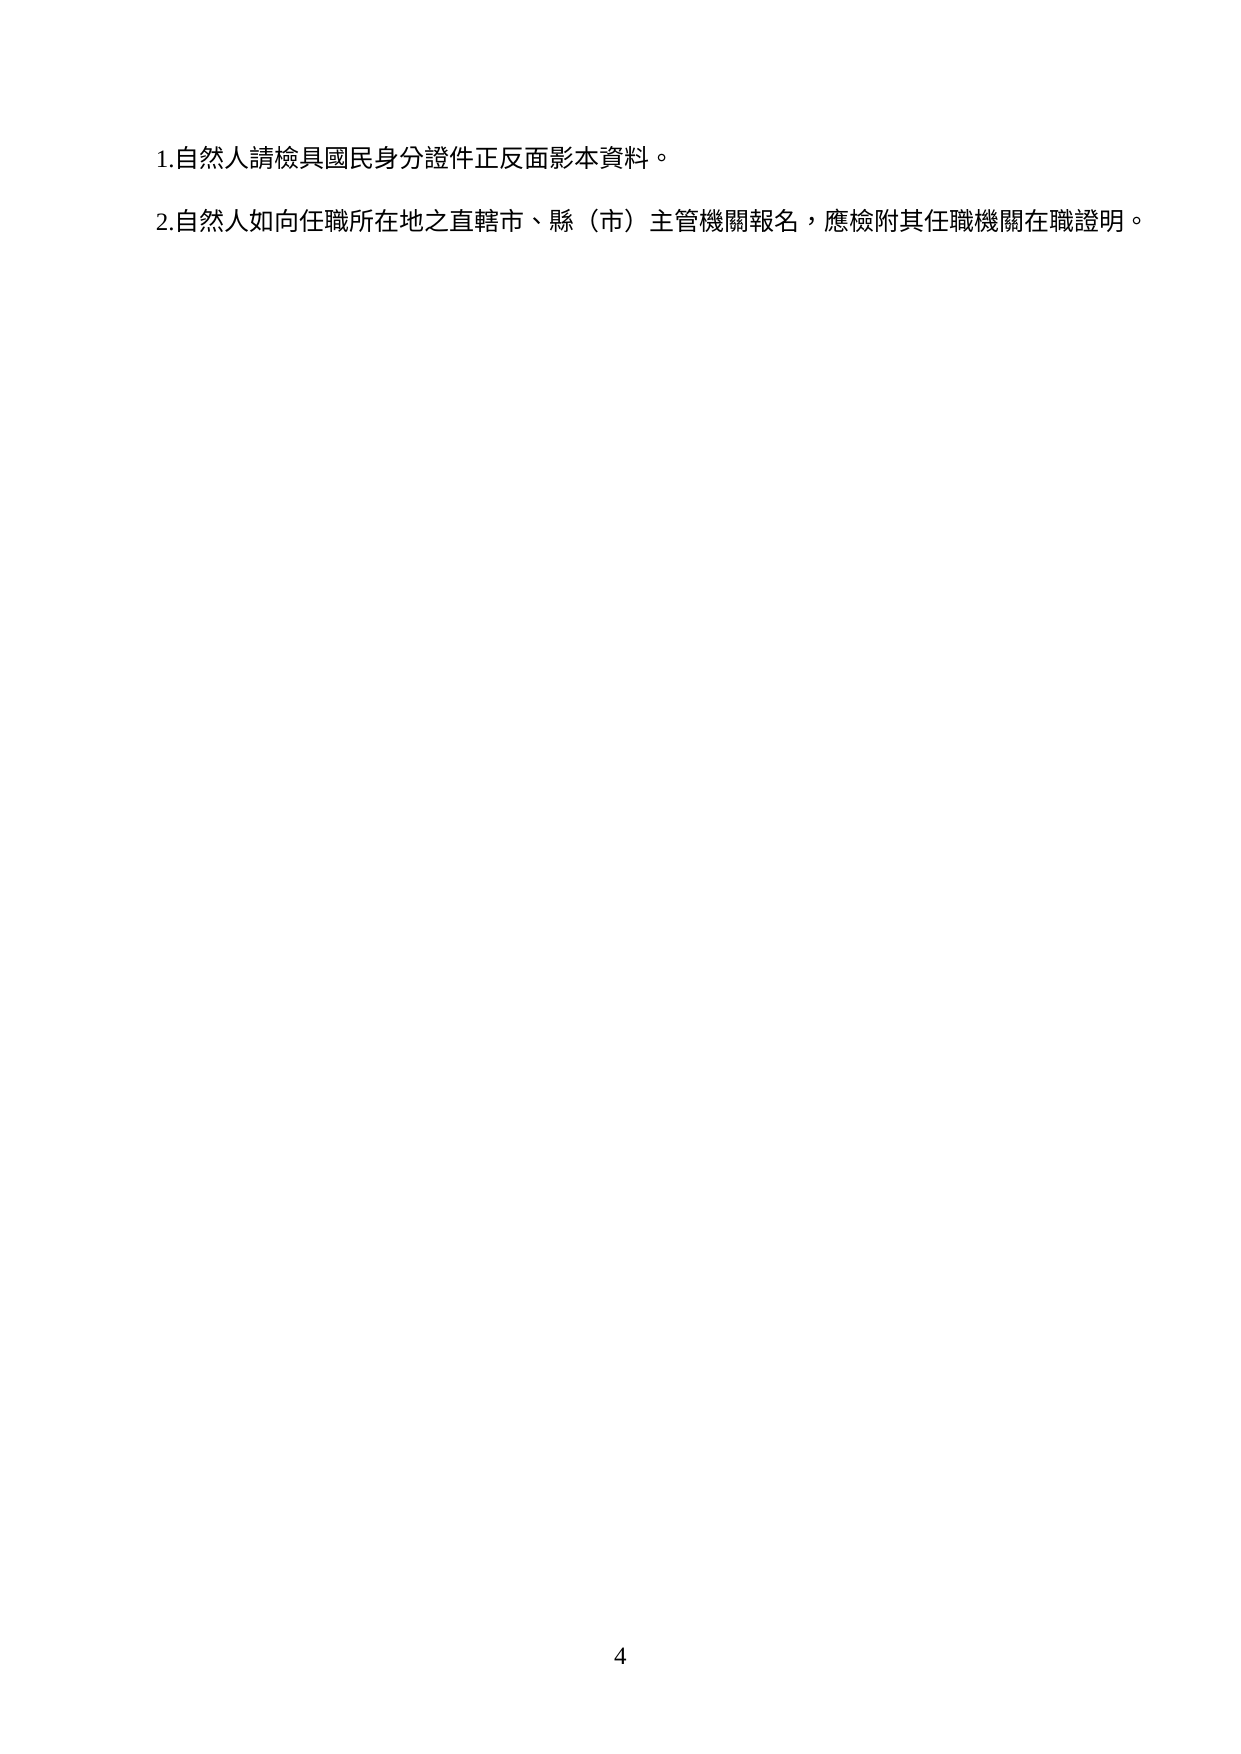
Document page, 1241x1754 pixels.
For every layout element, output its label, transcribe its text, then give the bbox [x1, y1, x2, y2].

text 1.自然人請檢具國民身分證件正反面影本資料。 [156, 115, 1068, 177]
text 2.自然人如向任職所在地之直轄市、縣（市）主管機關報名，應檢附其任職機關在職證明。 [156, 177, 1143, 240]
